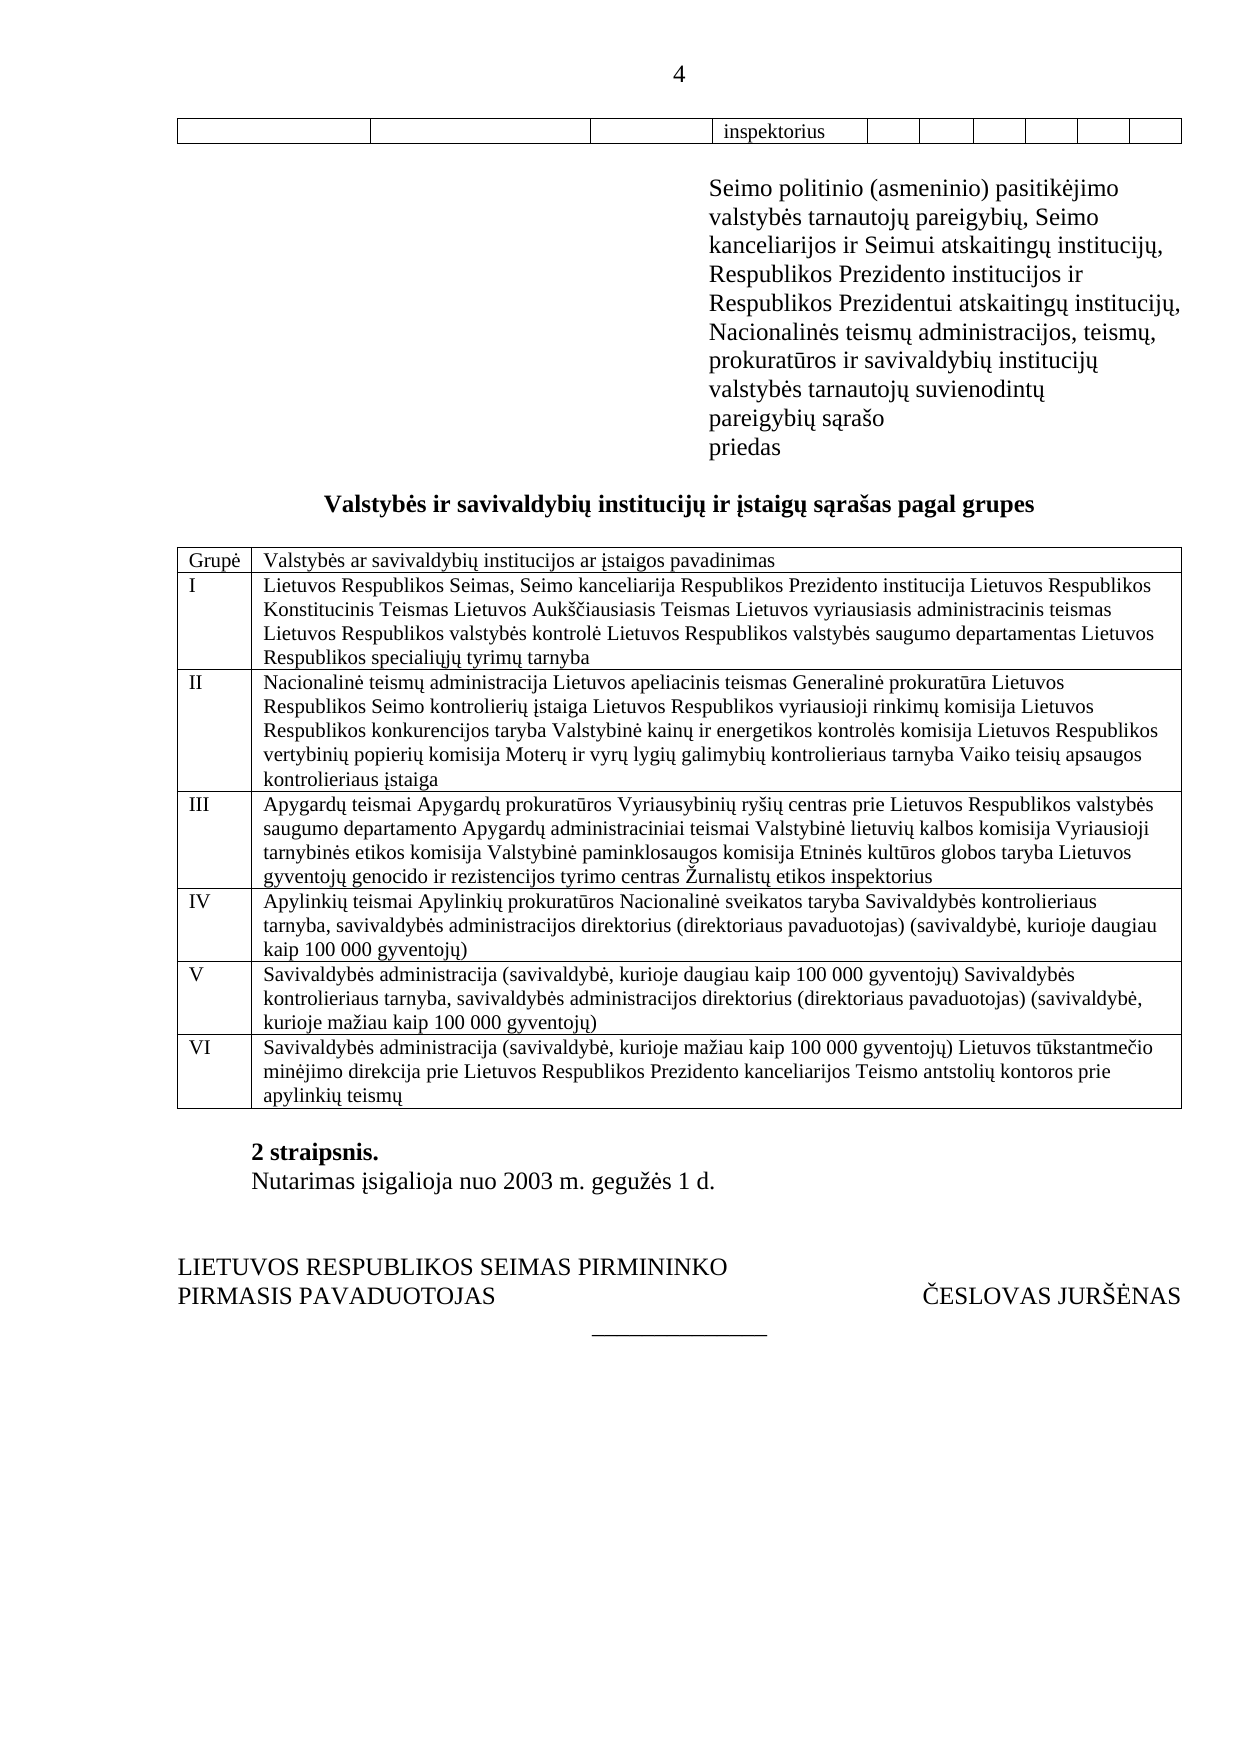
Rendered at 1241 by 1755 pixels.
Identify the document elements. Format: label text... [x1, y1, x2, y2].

table_cell II [178, 670, 251, 791]
text 2 straipsnis. [177, 1137, 1181, 1166]
table_cell Apygardų teismai Apygardų prokuratūros Vyriausybinių ryšių centras prie Lietuvos Respublikos valstybės saugumo departamento Apygardų administraciniai teismai Valstybinė lietuvių kalbos komisija Vyriausioji tarnybinės etikos komisija Valstybinė paminklosaugos komisija Etninės kultūros globos taryba Lietuvos gyventojų genocido ir rezistencijos tyrimo centras Žurnalistų etikos inspektorius [252, 792, 1181, 888]
table_header Valstybės ar savivaldybių institucijos ar įstaigos pavadinimas [252, 548, 1181, 572]
text LIETUVOS RESPUBLIKOS SEIMAS PIRMININKO [177, 1252, 1181, 1281]
table_cell inspektorius [713, 119, 867, 143]
table_header Grupė [178, 548, 251, 572]
table_cell [591, 119, 712, 143]
text PIRMASIS PAVADUOTOJAS ČESLOVAS JURŠĖNAS [177, 1281, 1181, 1310]
text kanceliarijos ir Seimui atskaitingų institucijų, [177, 231, 1181, 259]
text Nacionalinės teismų administracijos, teismų, [177, 317, 1181, 346]
text prokuratūros ir savivaldybių institucijų [177, 346, 1181, 374]
text pareigybių sąrašo [177, 403, 1181, 432]
text valstybės tarnautojų suvienodintų [177, 374, 1181, 403]
table_cell V [178, 962, 251, 1034]
table_cell [1026, 119, 1077, 143]
table_cell [920, 119, 973, 143]
table_cell Apylinkių teismai Apylinkių prokuratūros Nacionalinė sveikatos taryba Savivaldybės kontrolieriaus tarnyba, savivaldybės administracijos direktorius (direktoriaus pavaduotojas) (savivaldybė, kurioje daugiau kaip 100 000 gyventojų) [252, 889, 1181, 961]
text priedas [177, 432, 1181, 461]
table_cell IV [178, 889, 251, 961]
table_cell III [178, 792, 251, 888]
table_cell Savivaldybės administracija (savivaldybė, kurioje daugiau kaip 100 000 gyventojų) Savivaldybės kontrolieriaus tarnyba, savivaldybės administracijos direktorius (direktoriaus pavaduotojas) (savivaldybė, kurioje mažiau kaip 100 000 gyventojų) [252, 962, 1181, 1034]
text Respublikos Prezidentui atskaitingų institucijų, [177, 288, 1181, 317]
table_cell Savivaldybės administracija (savivaldybė, kurioje mažiau kaip 100 000 gyventojų) Lietuvos tūkstantmečio minėjimo direkcija prie Lietuvos Respublikos Prezidento kanceliarijos Teismo antstolių kontoros prie apylinkių teismų [252, 1035, 1181, 1107]
table_cell [178, 119, 370, 143]
table_cell [371, 119, 590, 143]
table_cell Lietuvos Respublikos Seimas, Seimo kanceliarija Respublikos Prezidento institucija Lietuvos Respublikos Konstitucinis Teismas Lietuvos Aukščiausiasis Teismas Lietuvos vyriausiasis administracinis teismas Lietuvos Respublikos valstybės kontrolė Lietuvos Respublikos valstybės saugumo departamentas Lietuvos Respublikos specialiųjų tyrimų tarnyba [252, 573, 1181, 669]
table_cell [868, 119, 919, 143]
text ______________ [177, 1310, 1181, 1338]
text Respublikos Prezidento institucijos ir [177, 259, 1181, 288]
text valstybės tarnautojų pareigybių, Seimo [177, 202, 1181, 231]
table_cell [1078, 119, 1129, 143]
text Seimo politinio (asmeninio) pasitikėjimo [177, 173, 1181, 202]
table_cell Nacionalinė teismų administracija Lietuvos apeliacinis teismas Generalinė prokuratūra Lietuvos Respublikos Seimo kontrolierių įstaiga Lietuvos Respublikos vyriausioji rinkimų komisija Lietuvos Respublikos konkurencijos taryba Valstybinė kainų ir energetikos kontrolės komisija Lietuvos Respublikos vertybinių popierių komisija Moterų ir vyrų lygių galimybių kontrolieriaus tarnyba Vaiko teisių apsaugos kontrolieriaus įstaiga [252, 670, 1181, 791]
text Nutarimas įsigalioja nuo 2003 m. gegužės 1 d. [177, 1166, 1181, 1195]
table_cell I [178, 573, 251, 669]
text Valstybės ir savivaldybių institucijų ir įstaigų sąrašas pagal grupes [177, 489, 1181, 518]
table_cell [974, 119, 1025, 143]
table_cell VI [178, 1035, 251, 1107]
table_cell [1130, 119, 1181, 143]
